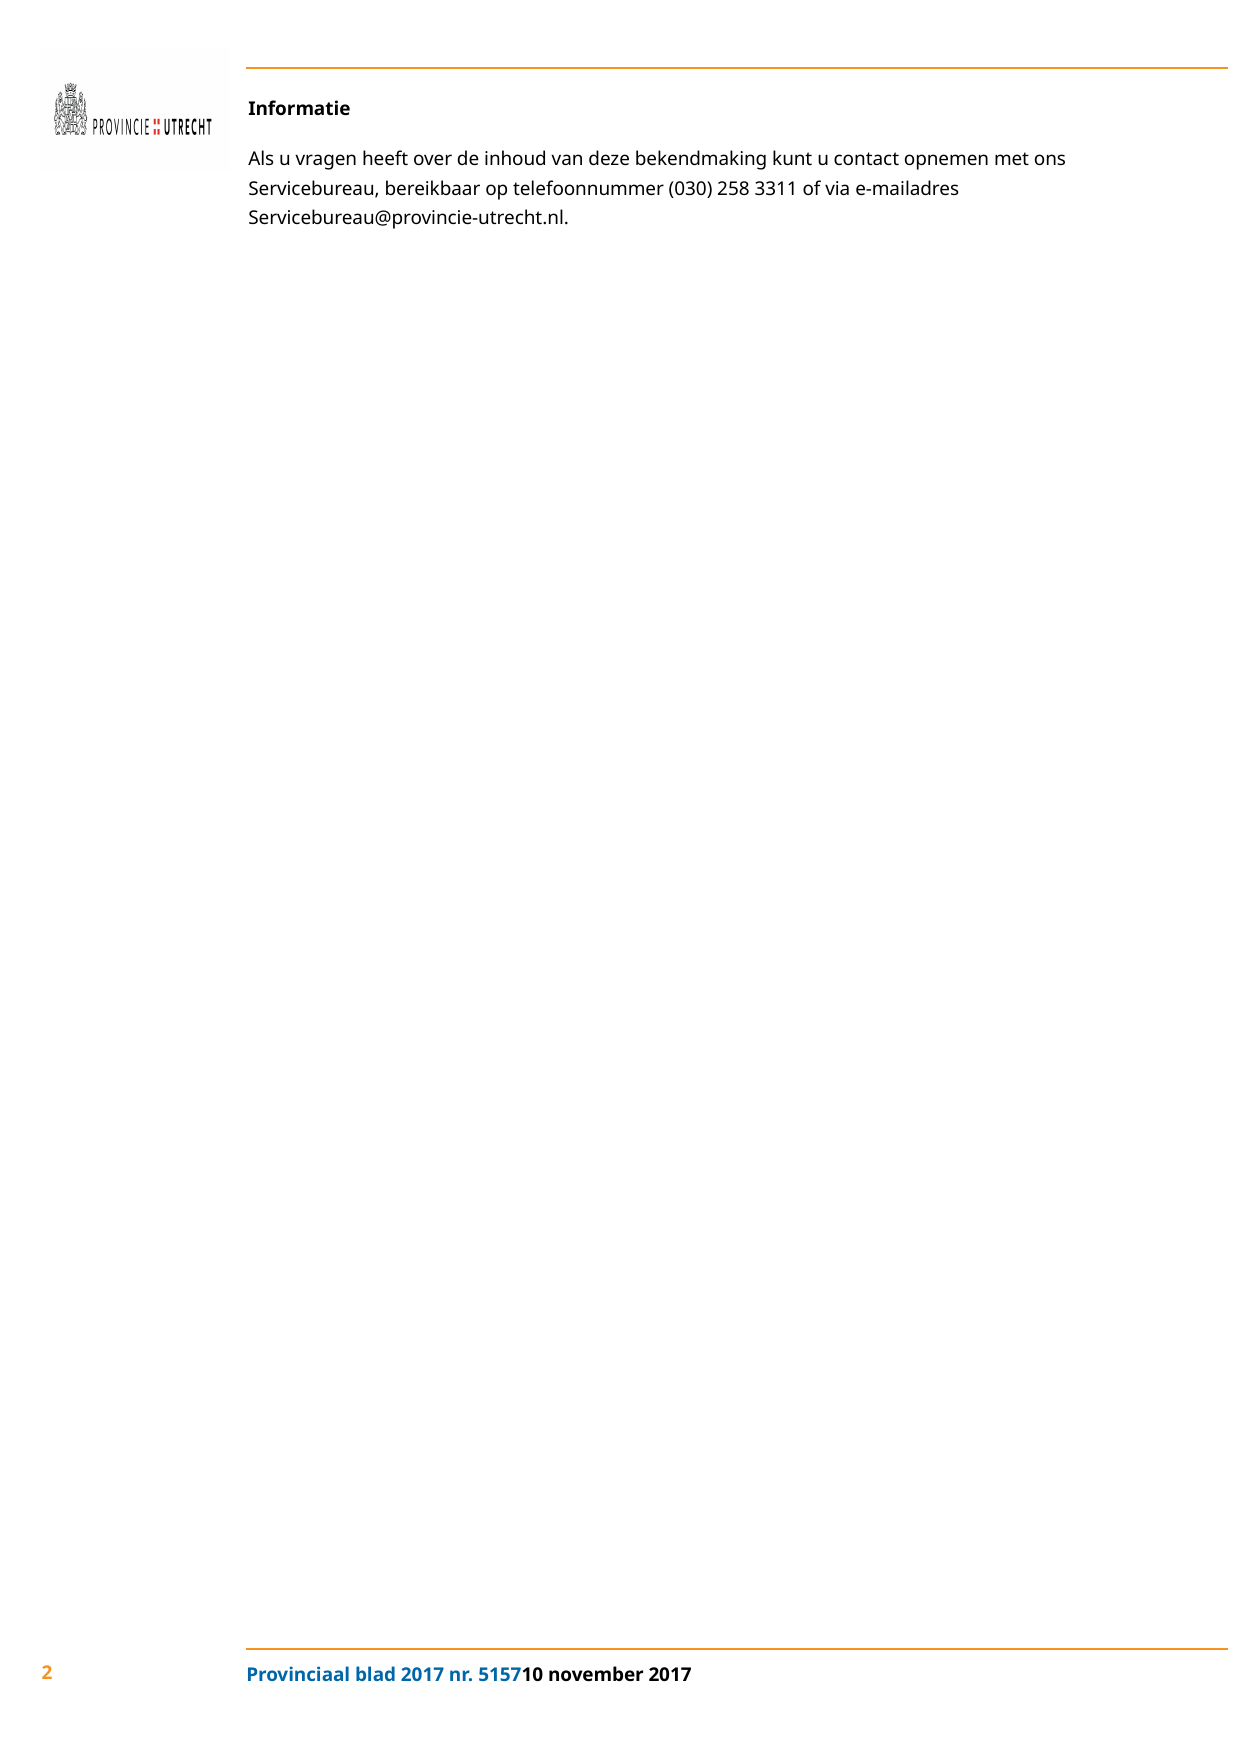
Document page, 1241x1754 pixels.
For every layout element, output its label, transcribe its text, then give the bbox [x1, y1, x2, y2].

picture [41, 47, 231, 172]
text Informatie [248, 95, 1152, 121]
text Als u vragen heeft over de inhoud van deze bekendmaking kunt u contact opnemen met ons Servicebureau, bereikbaar op telefoonnummer (030) 258 3311 of via e-mailadres Servicebureau@provincie-utrecht.nl. [248, 145, 1152, 230]
